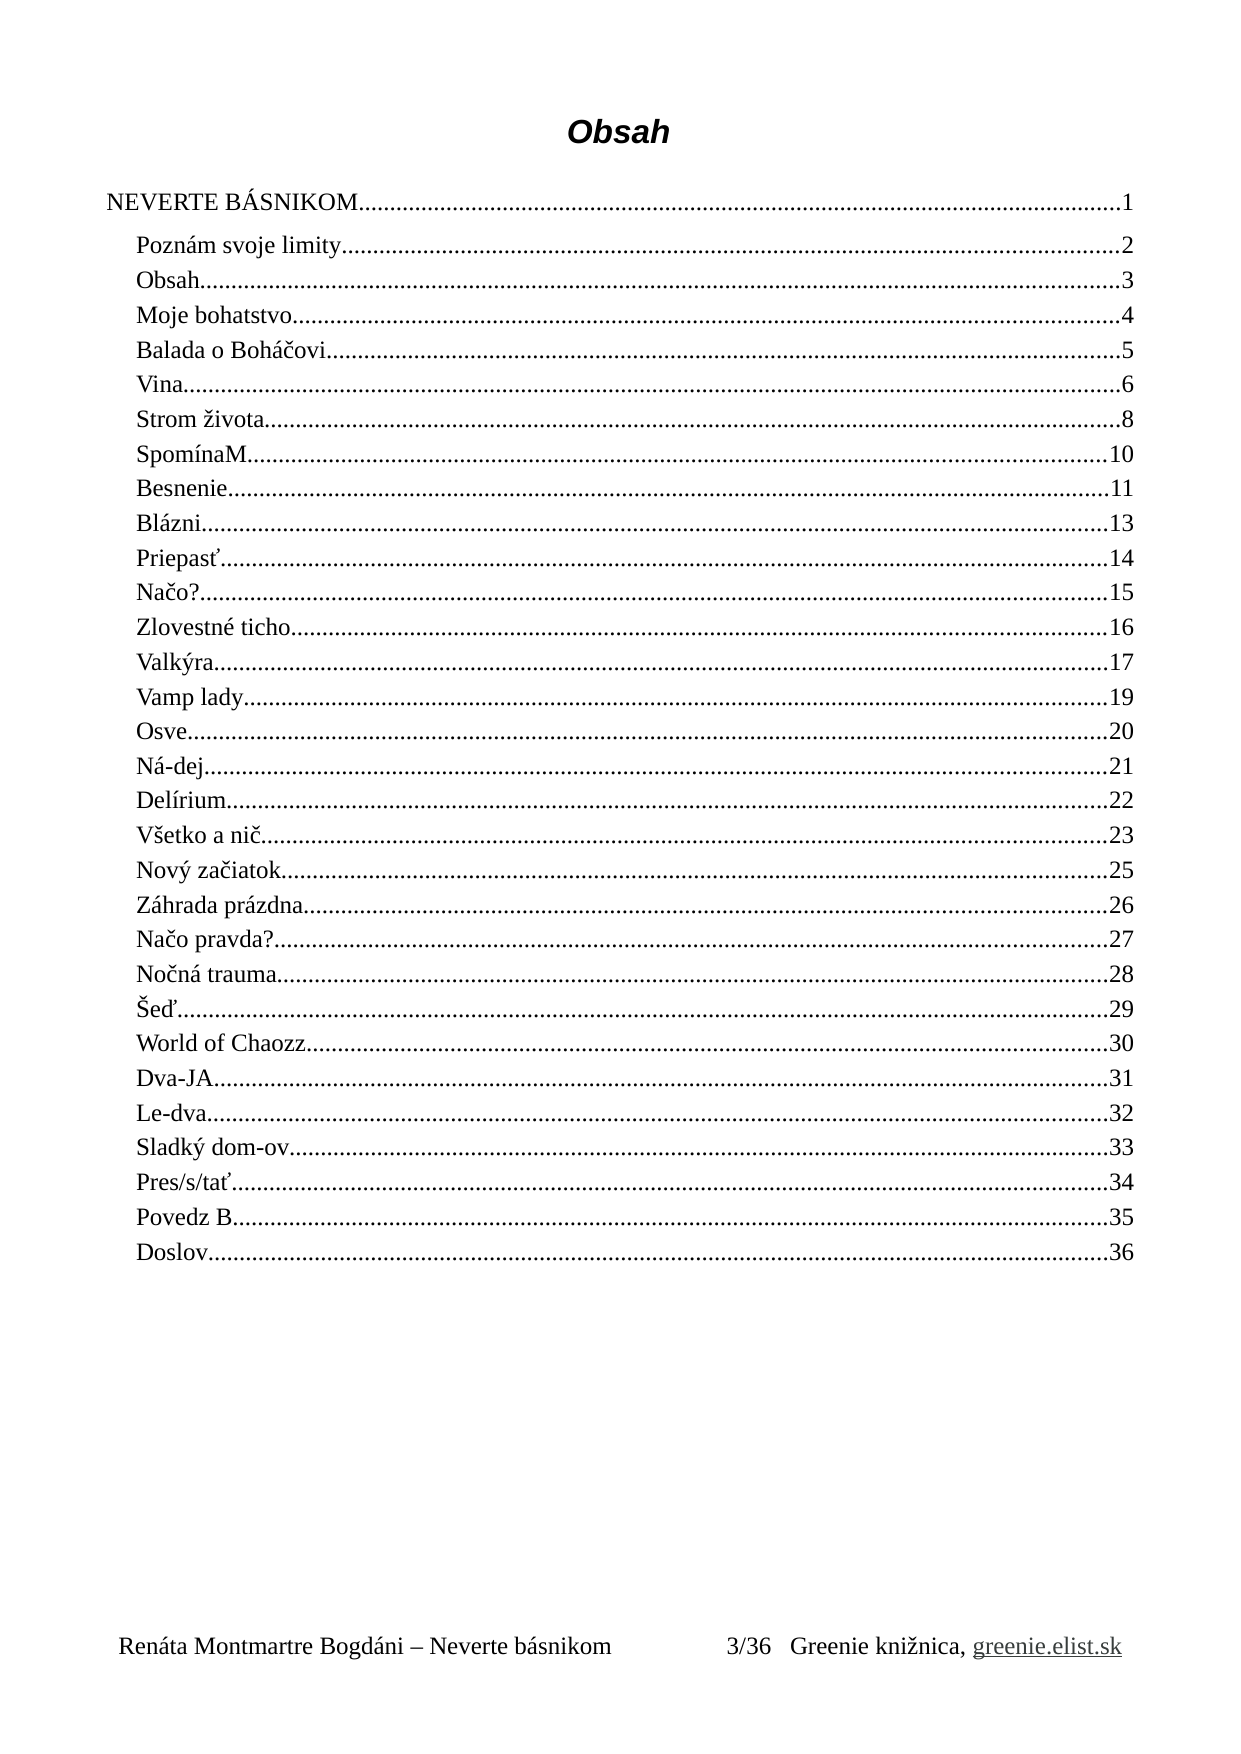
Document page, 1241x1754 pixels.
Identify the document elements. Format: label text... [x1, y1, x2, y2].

text Šeď 29 [136, 994, 1134, 1022]
text Sladký dom-ov 33 [136, 1132, 1134, 1161]
text Besnenie 11 [136, 473, 1134, 502]
text Vamp lady 19 [136, 682, 1134, 710]
text Vina 6 [136, 369, 1134, 398]
text Nočná trauma 28 [136, 959, 1134, 988]
text Osve 20 [136, 716, 1134, 745]
text Obsah 3 [136, 265, 1134, 294]
text Delírium 22 [136, 786, 1134, 814]
text NEVERTE BÁSNIKOM 1 [106, 187, 1134, 216]
text Priepasť 14 [136, 543, 1134, 572]
text Všetko a nič 23 [136, 820, 1134, 849]
text Povedz B 35 [136, 1202, 1134, 1231]
text Balada o Boháčovi 5 [136, 335, 1134, 363]
text Poznám svoje limity 2 [136, 231, 1134, 259]
text World of Chaozz 30 [136, 1028, 1134, 1057]
subtitle Obsah [106, 112, 1134, 151]
text Načo pravda? 27 [136, 924, 1134, 953]
text Nový začiatok 25 [136, 855, 1134, 884]
text Moje bohatstvo 4 [136, 300, 1134, 329]
text Doslov 36 [136, 1237, 1134, 1265]
text Načo? 15 [136, 577, 1134, 606]
text Valkýra 17 [136, 647, 1134, 676]
text SpomínaM 10 [136, 439, 1134, 467]
text Le-dva 32 [136, 1098, 1134, 1127]
text Ná-dej 21 [136, 751, 1134, 780]
text Dva-JA 31 [136, 1063, 1134, 1092]
text Záhrada prázdna 26 [136, 890, 1134, 918]
text Pres/s/tať 34 [136, 1167, 1134, 1196]
text Strom života 8 [136, 404, 1134, 433]
text Zlovestné ticho 16 [136, 612, 1134, 641]
text Blázni 13 [136, 508, 1134, 537]
